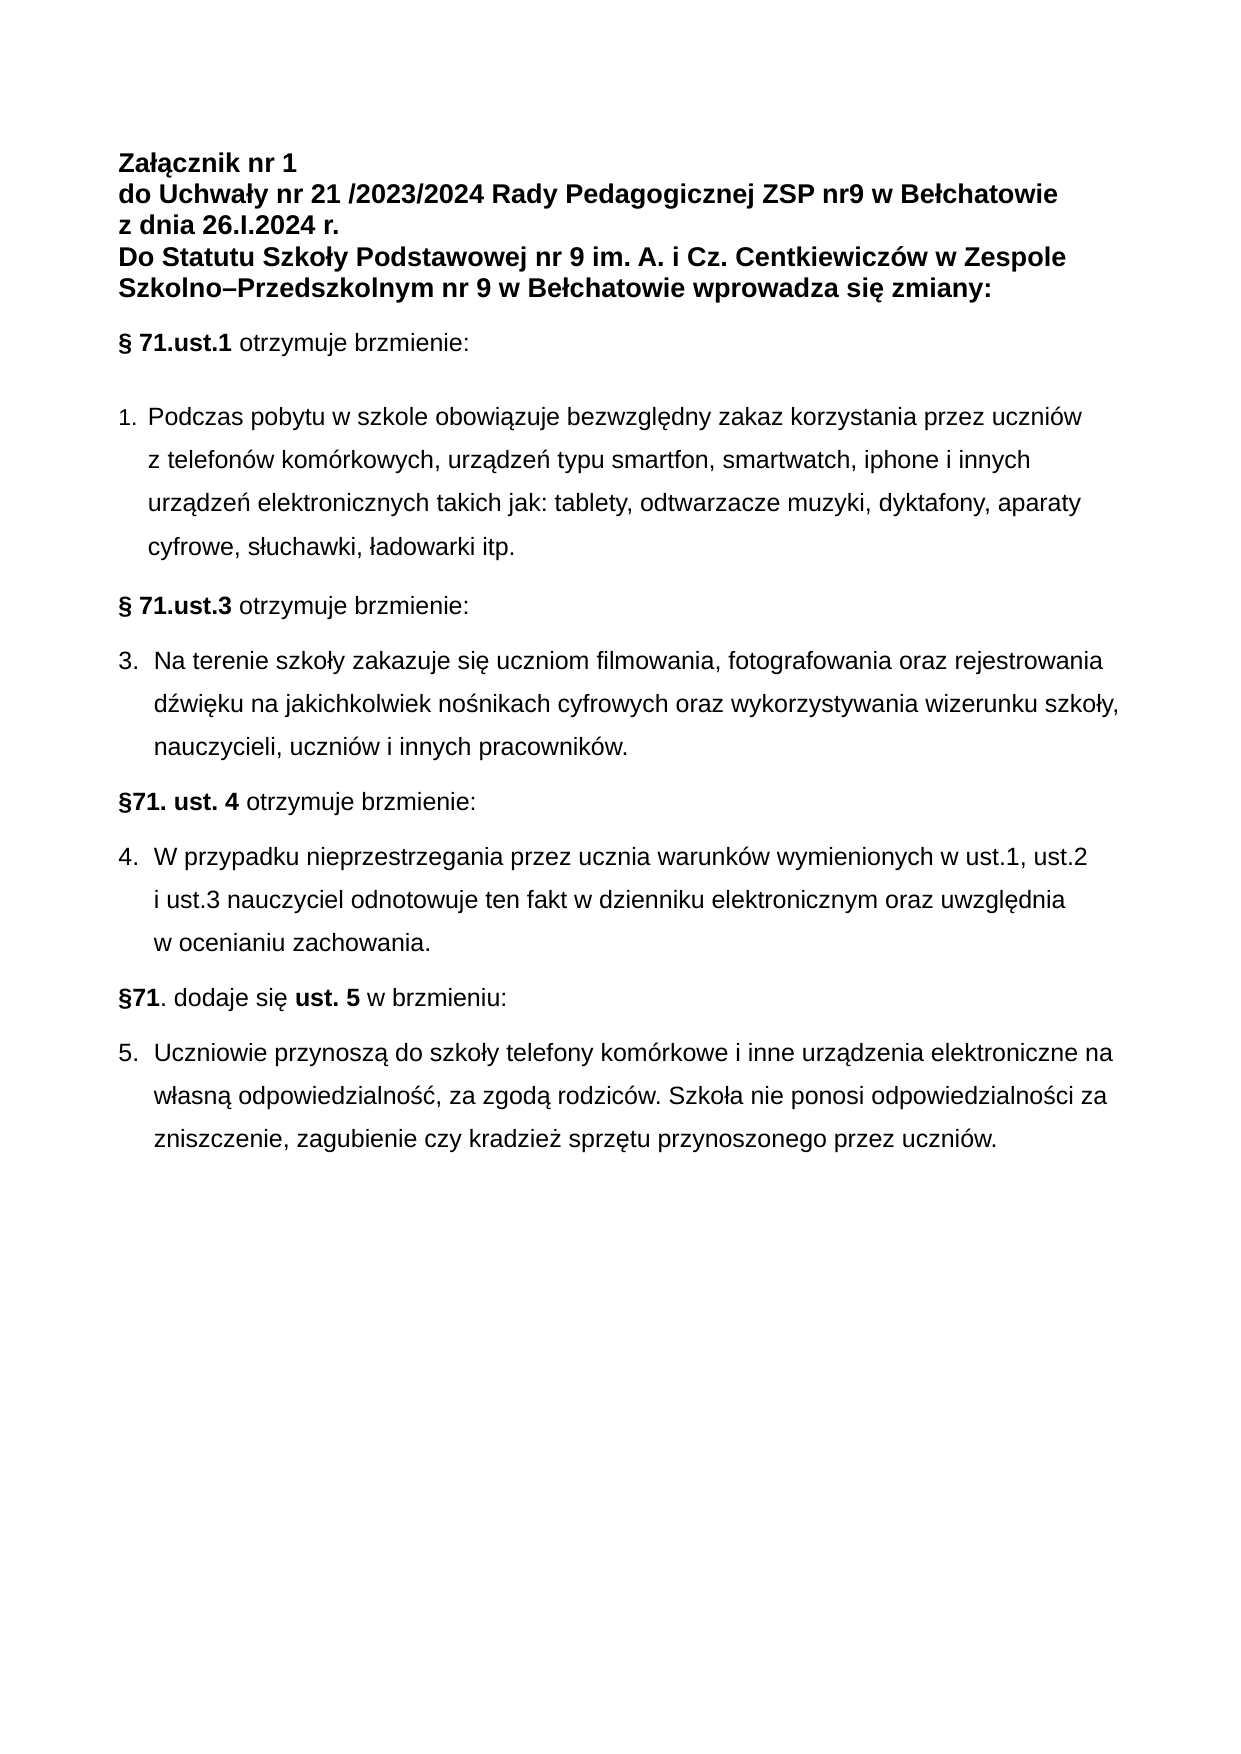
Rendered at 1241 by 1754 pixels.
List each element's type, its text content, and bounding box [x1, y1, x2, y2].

subtitle § 71.ust.3 otrzymuje brzmienie: [118, 591, 1122, 619]
text 3. Na terenie szkoły zakazuje się uczniom filmowania, fotografowania oraz rejestrowania dźwięku na jakichkolwiek nośnikach cyfrowych oraz wykorzystywania wizerunku szkoły, nauczycieli, uczniów i innych pracowników. [118, 646, 1122, 761]
list Podczas pobytu w szkole obowiązuje bezwzględny zakaz korzystania przez uczniów z telefonów komórkowych, urządzeń typu smartfon, smartwatch, iphone i innych urządzeń elektronicznych takich jak: tablety, odtwarzacze muzyki, dyktafony, aparaty cyfrowe, słuchawki, ładowarki itp. [118, 402, 1116, 560]
text §71. dodaje się ust. 5 w brzmieniu: [118, 983, 1122, 1012]
text §71. ust. 4 otrzymuje brzmienie: [118, 787, 1122, 816]
text 5. Uczniowie przynoszą do szkoły telefony komórkowe i inne urządzenia elektroniczne na własną odpowiedzialność, za zgodą rodziców. Szkoła nie ponosi odpowiedzialności za zniszczenie, zagubienie czy kradzież sprzętu przynoszonego przez uczniów. [118, 1038, 1122, 1153]
subtitle Załącznik nr 1 do Uchwały nr 21 /2023/2024 Rady Pedagogicznej ZSP nr9 w Bełchatowie z dnia 26.I.2024 r. Do Statutu Szkoły Podstawowej nr 9 im. A. i Cz. Centkiewiczów w Zespole Szkolno–Przedszkolnym nr 9 w Bełchatowie wprowadza się zmiany: [118, 147, 1122, 303]
subtitle § 71.ust.1 otrzymuje brzmienie: [118, 328, 1122, 357]
text 4. W przypadku nieprzestrzegania przez ucznia warunków wymienionych w ust.1, ust.2 i ust.3 nauczyciel odnotowuje ten fakt w dzienniku elektronicznym oraz uwzględnia w ocenianiu zachowania. [118, 842, 1122, 957]
